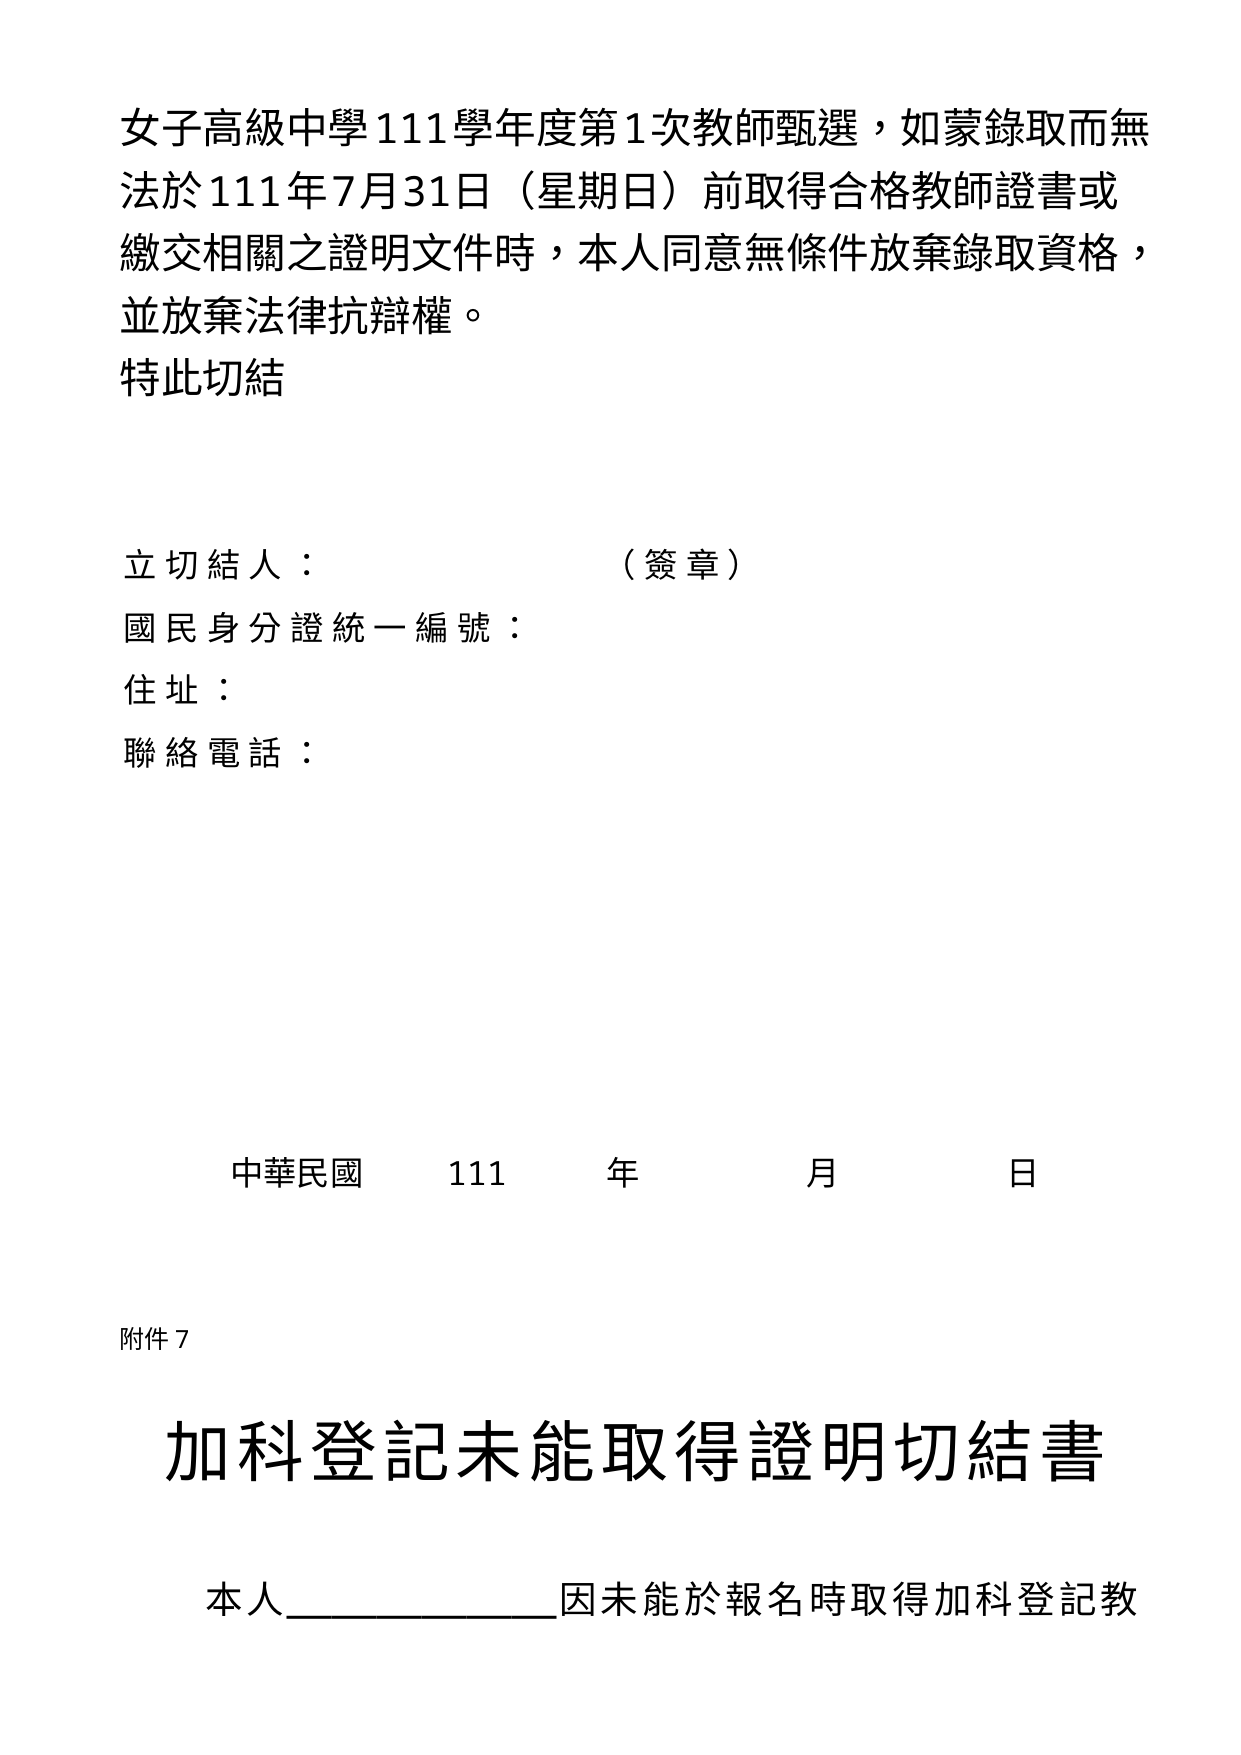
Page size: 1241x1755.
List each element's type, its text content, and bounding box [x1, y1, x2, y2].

text 立切結人： （簽章） [119, 521, 1151, 584]
text 國民身分證統一編號： [119, 584, 1151, 646]
text 本人____________因未能於報名時取得加科登記教 [119, 1556, 1151, 1618]
text 附件7 [119, 1320, 1151, 1356]
text 特此切結 [119, 334, 1151, 396]
text 本人以實習教師(學生)之身分，報考臺北市立中山女子高級中學111學年度第1次教師甄選，如蒙錄取而無法於111年7月31日（星期日）前取得合格教師證書或繳交相關之證明文件時，本人同意無條件放棄錄取資格，並放棄法律抗辯權。 [119, 84, 1151, 334]
text 聯絡電話： [119, 709, 1151, 771]
text 加科登記未能取得證明切結書 [119, 1374, 1151, 1499]
text 住址： [119, 646, 1151, 709]
text 中華民國 111 年 月 日 [119, 1146, 1151, 1195]
